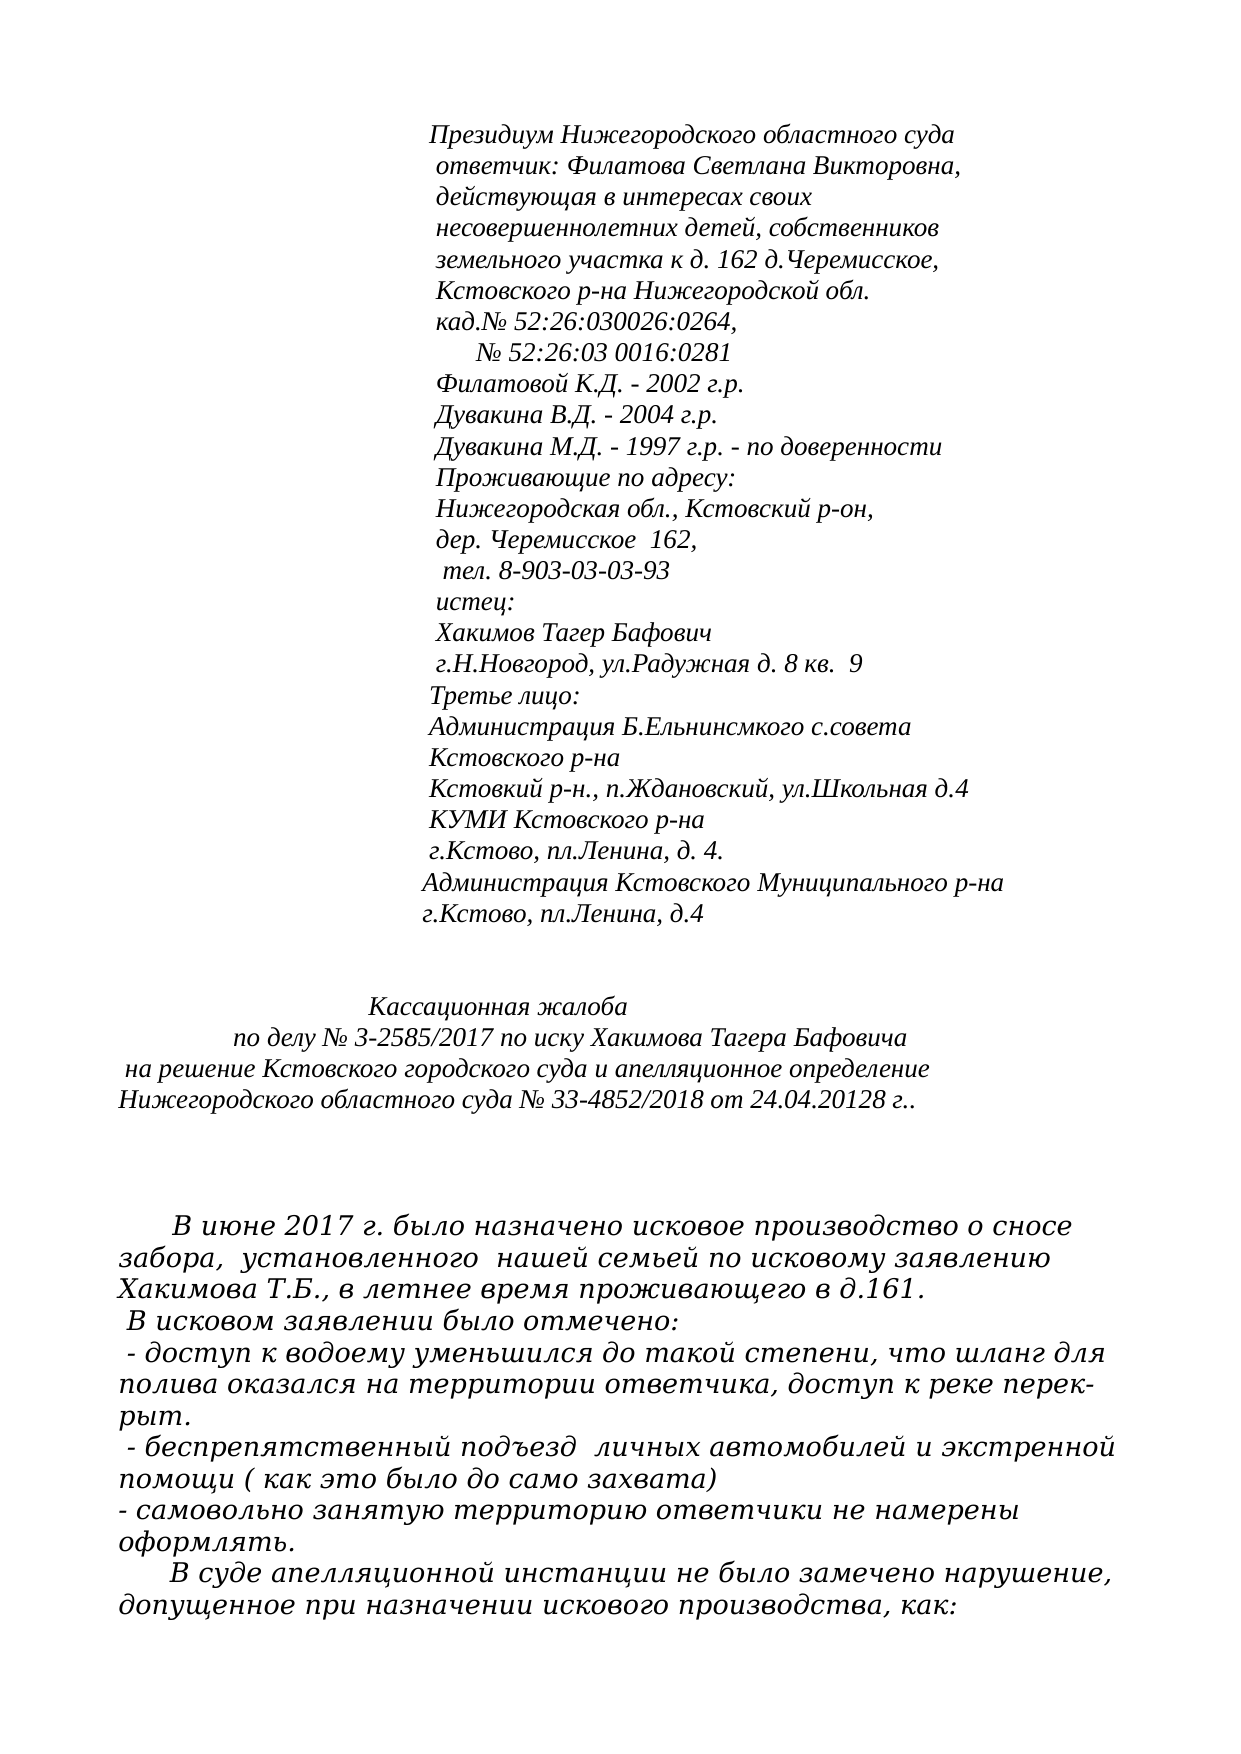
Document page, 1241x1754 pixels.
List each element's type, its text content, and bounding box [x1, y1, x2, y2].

text - доступ к водоему уменьшился до такой степени, что шланг для полива оказался на территории ответчика, доступ к реке перек-рыт. [118, 1337, 1122, 1432]
text тел. 8-903-03-03-93 [118, 554, 1122, 585]
text - самовольно занятую территорию ответчики не намерены оформлять. [118, 1495, 1122, 1558]
text истец: [118, 585, 1122, 616]
text на решение Кстовского городского суда и апелляционное определение Нижегородского областного суда № 33-4852/2018 от 24.04.20128 г.. [118, 1052, 1122, 1115]
text Дувакина М.Д. - 1997 г.р. - по доверенности [118, 429, 1122, 461]
text В июне 2017 г. было назначено исковое производство о сносе забора, установленного нашей семьей по исковому заявлению Хакимова Т.Б., в летнее время проживающего в д.161. [118, 1208, 1122, 1305]
text Третье лицо: [118, 679, 1122, 710]
text Нижегородская обл., Кстовский р-он, [118, 492, 1122, 523]
text В исковом заявлении было отмечено: [118, 1305, 1122, 1337]
text Кстовского р-на [118, 741, 1122, 772]
text Дувакина В.Д. - 2004 г.р. [118, 398, 1122, 429]
text ответчик: Филатова Светлана Викторовна, [118, 149, 1122, 180]
text г.Н.Новгород, ул.Радужная д. 8 кв. 9 [118, 648, 1122, 679]
text Кстовского р-на Нижегородской обл. [118, 274, 1122, 305]
text Администрация Кстовского Муниципального р-на [118, 866, 1122, 897]
text Президиум Нижегородского областного суда [118, 118, 1122, 149]
text г.Кстово, пл.Ленина, д. 4. [118, 834, 1122, 866]
text Проживающие по адресу: [118, 461, 1122, 492]
text несовершеннолетних детей, собственников [118, 212, 1122, 243]
text Хакимов Тагер Бафович [118, 616, 1122, 648]
text земельного участка к д. 162 д.Черемисское, [118, 243, 1122, 274]
text Филатовой К.Д. - 2002 г.р. [118, 367, 1122, 398]
text дер. Черемисское 162, [118, 523, 1122, 554]
text В суде апелляционной инстанции не было замечено нарушение, допущенное при назначении искового производства, как: [118, 1558, 1122, 1621]
text № 52:26:03 0016:0281 [118, 336, 1122, 367]
text по делу № 3-2585/2017 по иску Хакимова Тагера Бафовича [118, 1021, 1122, 1052]
text г.Кстово, пл.Ленина, д.4 [118, 897, 1122, 928]
text КУМИ Кстовского р-на [118, 803, 1122, 834]
text действующая в интересах своих [118, 180, 1122, 212]
text Кстовкий р-н., п.Ждановский, ул.Школьная д.4 [118, 772, 1122, 803]
text Администрация Б.Ельнинсмкого с.совета [118, 710, 1122, 741]
text Кассационная жалоба [118, 990, 1122, 1021]
text - беспрепятственный подъезд личных автомобилей и экстренной помощи ( как это было до само захвата) [118, 1432, 1122, 1495]
text кад.№ 52:26:030026:0264, [118, 305, 1122, 336]
